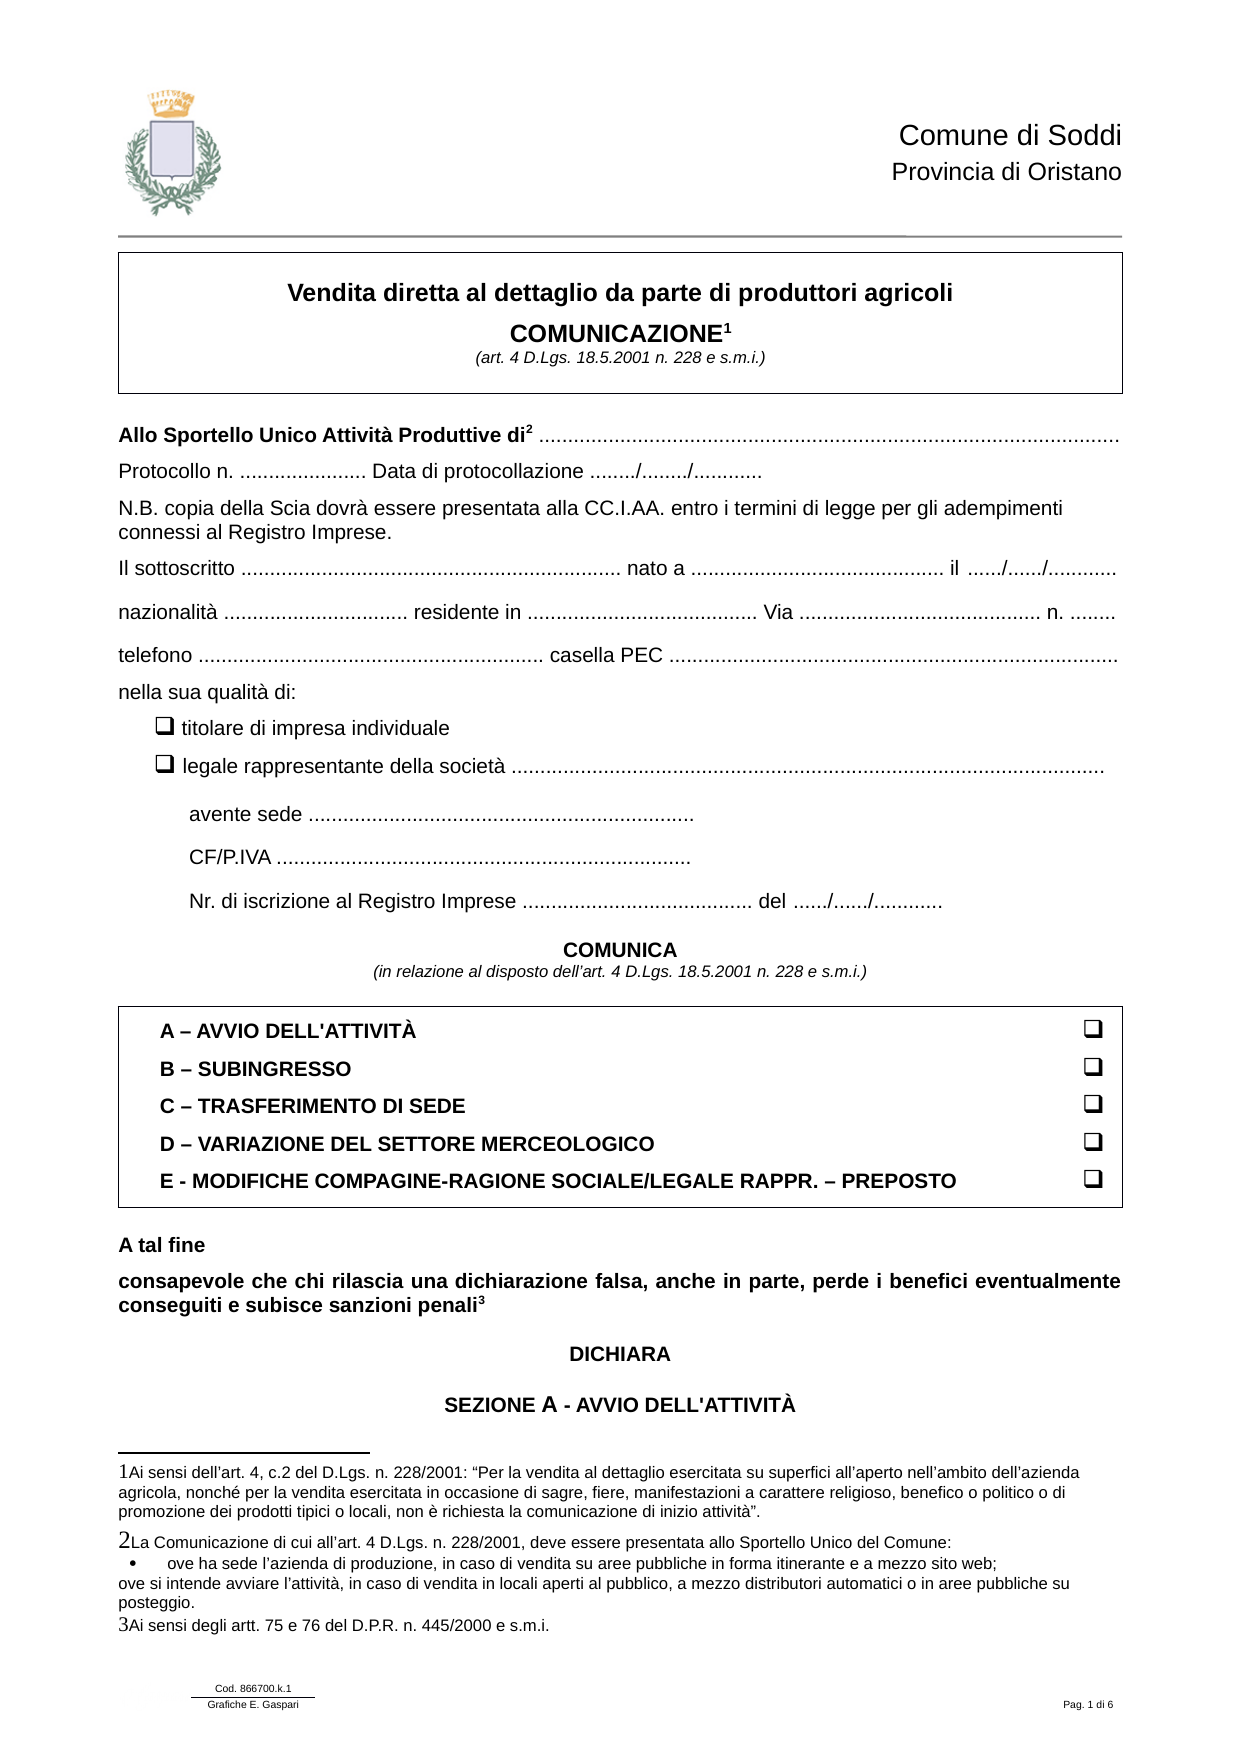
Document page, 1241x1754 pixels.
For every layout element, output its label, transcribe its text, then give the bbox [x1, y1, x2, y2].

text N.B. copia della Scia dovrà essere presentata alla CC.I.AA. entro i termini di legge per gli adempimenti connessi al Registro Imprese. [118, 496, 1122, 543]
text Ai sensi degli artt. 75 e 76 del D.P.R. n. 445/2000 e s.m.i. [118, 1612, 1122, 1636]
text CF/P.IVA ........................................................................ [189, 845, 1122, 869]
text avente sede ................................................................... [189, 801, 1122, 825]
picture [122, 87, 224, 219]
text Nr. di iscrizione al Registro Imprese ........................................ del ....../....../............ [189, 889, 1122, 913]
text SEZIONE A - AVVIO DELL'ATTIVITÀ [118, 1391, 1122, 1417]
text ove si intende avviare l’attività, in caso di vendita in locali aperti al pubblico, a mezzo distributori automatici o in aree pubbliche su posteggio. [118, 1573, 1122, 1612]
text nella sua qualità di: [118, 680, 1122, 704]
text telefono ............................................................ casella PEC .............................................................................. [118, 643, 1122, 667]
text COMUNICA [118, 938, 1122, 962]
text A tal fine [118, 1233, 1122, 1257]
text Il sottoscritto .................................................................. nato a ............................................ il ....../....../............ [118, 556, 1122, 580]
text Protocollo n. ...................... Data di protocollazione ......../......../............ [118, 459, 1122, 483]
table_header A – AVVIO DELL'ATTIVITÀ  B – SUBINGRESSO  C – TRASFERIMENTO DI SEDE  D – VARIAZIONE DEL SETTORE MERCEOLOGICO  E - MODIFICHE COMPAGINE-RAGIONE SOCIALE/LEGALE RAPPR. – PREPOSTO  [119, 1007, 1122, 1207]
text  legale rappresentante della società ....................................................................................................... [153, 754, 1122, 779]
text  titolare di impresa individuale [153, 716, 1122, 741]
text nazionalità ................................ residente in ........................................ Via .......................................... n. ........ [118, 599, 1122, 623]
text (in relazione al disposto dell’art. 4 D.Lgs. 18.5.2001 n. 228 e s.m.i.) [118, 962, 1122, 981]
text consapevole che chi rilascia una dichiarazione falsa, anche in parte, perde i benefici eventualmente conseguiti e subisce sanzioni penali [118, 1269, 1122, 1317]
text Allo Sportello Unico Attività Produttive di [118, 423, 1122, 447]
list ove ha sede l’azienda di produzione, in caso di vendita su aree pubbliche in forma itinerante e a mezzo sito web; [130, 1554, 1122, 1573]
text Provincia di Oristano [224, 157, 1122, 185]
text Comune di Soddi [224, 118, 1122, 152]
text DICHIARA [118, 1342, 1122, 1366]
text La Comunicazione di cui all’art. 4 D.Lgs. n. 228/2001, deve essere presentata allo Sportello Unico del Comune: [118, 1525, 1122, 1554]
table_header Vendita diretta al dettaglio da parte di produttori agricoli COMUNICAZIONE (art. 4 D.Lgs. 18.5.2001 n. 228 e s.m.i.) [119, 253, 1122, 392]
